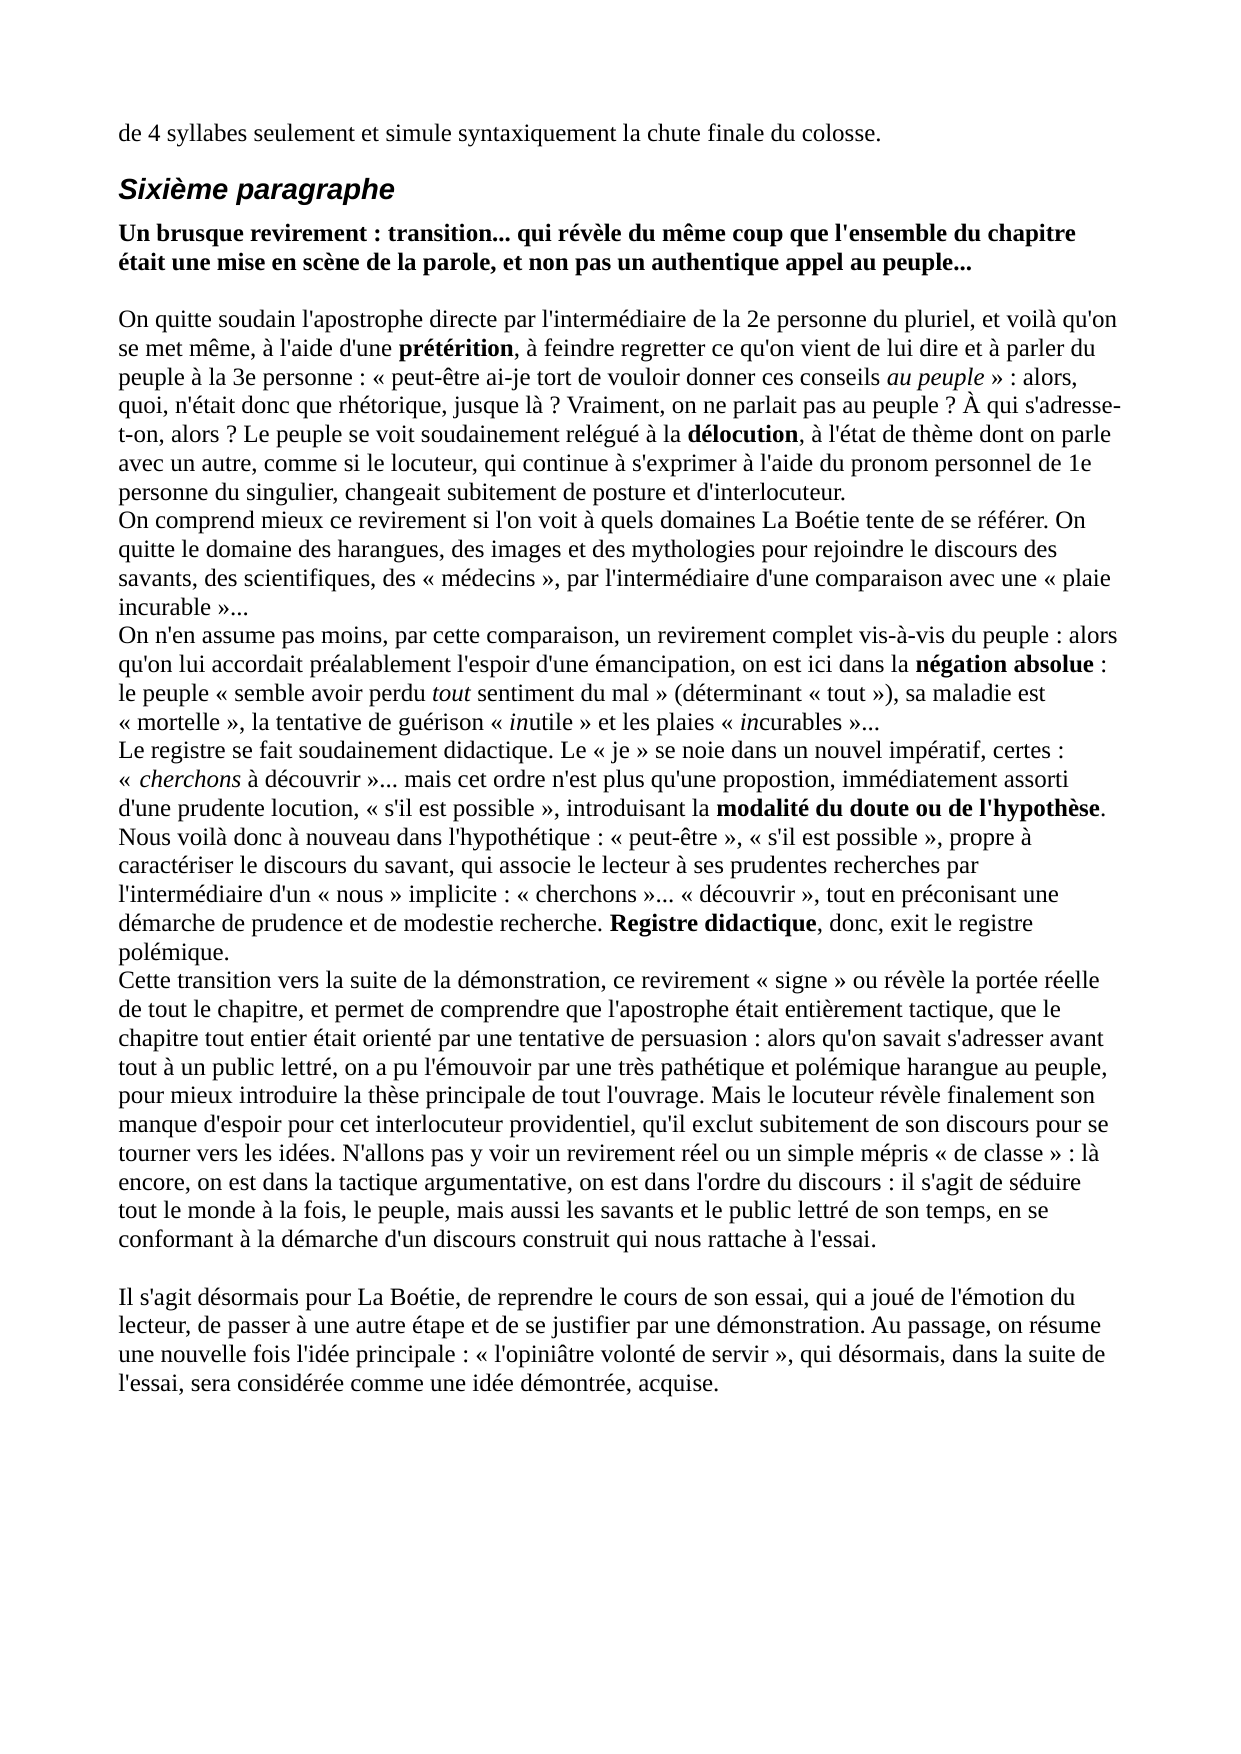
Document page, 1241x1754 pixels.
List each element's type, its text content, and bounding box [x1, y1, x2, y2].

text Le registre se fait soudainement didactique. Le « je » se noie dans un nouvel impératif, certes : « cherchons à découvrir »... mais cet ordre n'est plus qu'une propostion, immédiatement assorti d'une prudente locution, « s'il est possible », introduisant la modalité du doute ou de l'hypothèse. Nous voilà donc à nouveau dans l'hypothétique : « peut-être », « s'il est possible », propre à caractériser le discours du savant, qui associe le lecteur à ses prudentes recherches par l'intermédiaire d'un « nous » implicite : « cherchons »... « découvrir », tout en préconisant une démarche de prudence et de modestie recherche. Registre didactique, donc, exit le registre polémique. [118, 735, 1122, 965]
text On comprend mieux ce revirement si l'on voit à quels domaines La Boétie tente de se référer. On quitte le domaine des harangues, des images et des mythologies pour rejoindre le discours des savants, des scientifiques, des « médecins », par l'intermédiaire d'une comparaison avec une « plaie incurable »... [118, 505, 1122, 620]
subtitle Sixième paragraphe [118, 172, 1122, 205]
text de 4 syllabes seulement et simule syntaxiquement la chute finale du colosse. [118, 118, 1122, 147]
text On n'en assume pas moins, par cette comparaison, un revirement complet vis-à-vis du peuple : alors qu'on lui accordait préalablement l'espoir d'une émancipation, on est ici dans la négation absolue : le peuple « semble avoir perdu tout sentiment du mal » (déterminant « tout »), sa maladie est « mortelle », la tentative de guérison « inutile » et les plaies « incurables »... [118, 620, 1122, 735]
text Cette transition vers la suite de la démonstration, ce revirement « signe » ou révèle la portée réelle de tout le chapitre, et permet de comprendre que l'apostrophe était entièrement tactique, que le chapitre tout entier était orienté par une tentative de persuasion : alors qu'on savait s'adresser avant tout à un public lettré, on a pu l'émouvoir par une très pathétique et polémique harangue au peuple, pour mieux introduire la thèse principale de tout l'ouvrage. Mais le locuteur révèle finalement son manque d'espoir pour cet interlocuteur providentiel, qu'il exclut subitement de son discours pour se tourner vers les idées. N'allons pas y voir un revirement réel ou un simple mépris « de classe » : là encore, on est dans la tactique argumentative, on est dans l'ordre du discours : il s'agit de séduire tout le monde à la fois, le peuple, mais aussi les savants et le public lettré de son temps, en se conformant à la démarche d'un discours construit qui nous rattache à l'essai. [118, 965, 1122, 1253]
text On quitte soudain l'apostrophe directe par l'intermédiaire de la 2e personne du pluriel, et voilà qu'on se met même, à l'aide d'une prétérition, à feindre regretter ce qu'on vient de lui dire et à parler du peuple à la 3e personne : « peut-être ai-je tort de vouloir donner ces conseils au peuple » : alors, quoi, n'était donc que rhétorique, jusque là ? Vraiment, on ne parlait pas au peuple ? À qui s'adresse-t-on, alors ? Le peuple se voit soudainement relégué à la délocution, à l'état de thème dont on parle avec un autre, comme si le locuteur, qui continue à s'exprimer à l'aide du pronom personnel de 1e personne du singulier, changeait subitement de posture et d'interlocuteur. [118, 304, 1122, 505]
text Un brusque revirement : transition... qui révèle du même coup que l'ensemble du chapitre était une mise en scène de la parole, et non pas un authentique appel au peuple... [118, 218, 1122, 275]
text Il s'agit désormais pour La Boétie, de reprendre le cours de son essai, qui a joué de l'émotion du lecteur, de passer à une autre étape et de se justifier par une démonstration. Au passage, on résume une nouvelle fois l'idée principale : « l'opiniâtre volonté de servir », qui désormais, dans la suite de l'essai, sera considérée comme une idée démontrée, acquise. [118, 1282, 1122, 1397]
